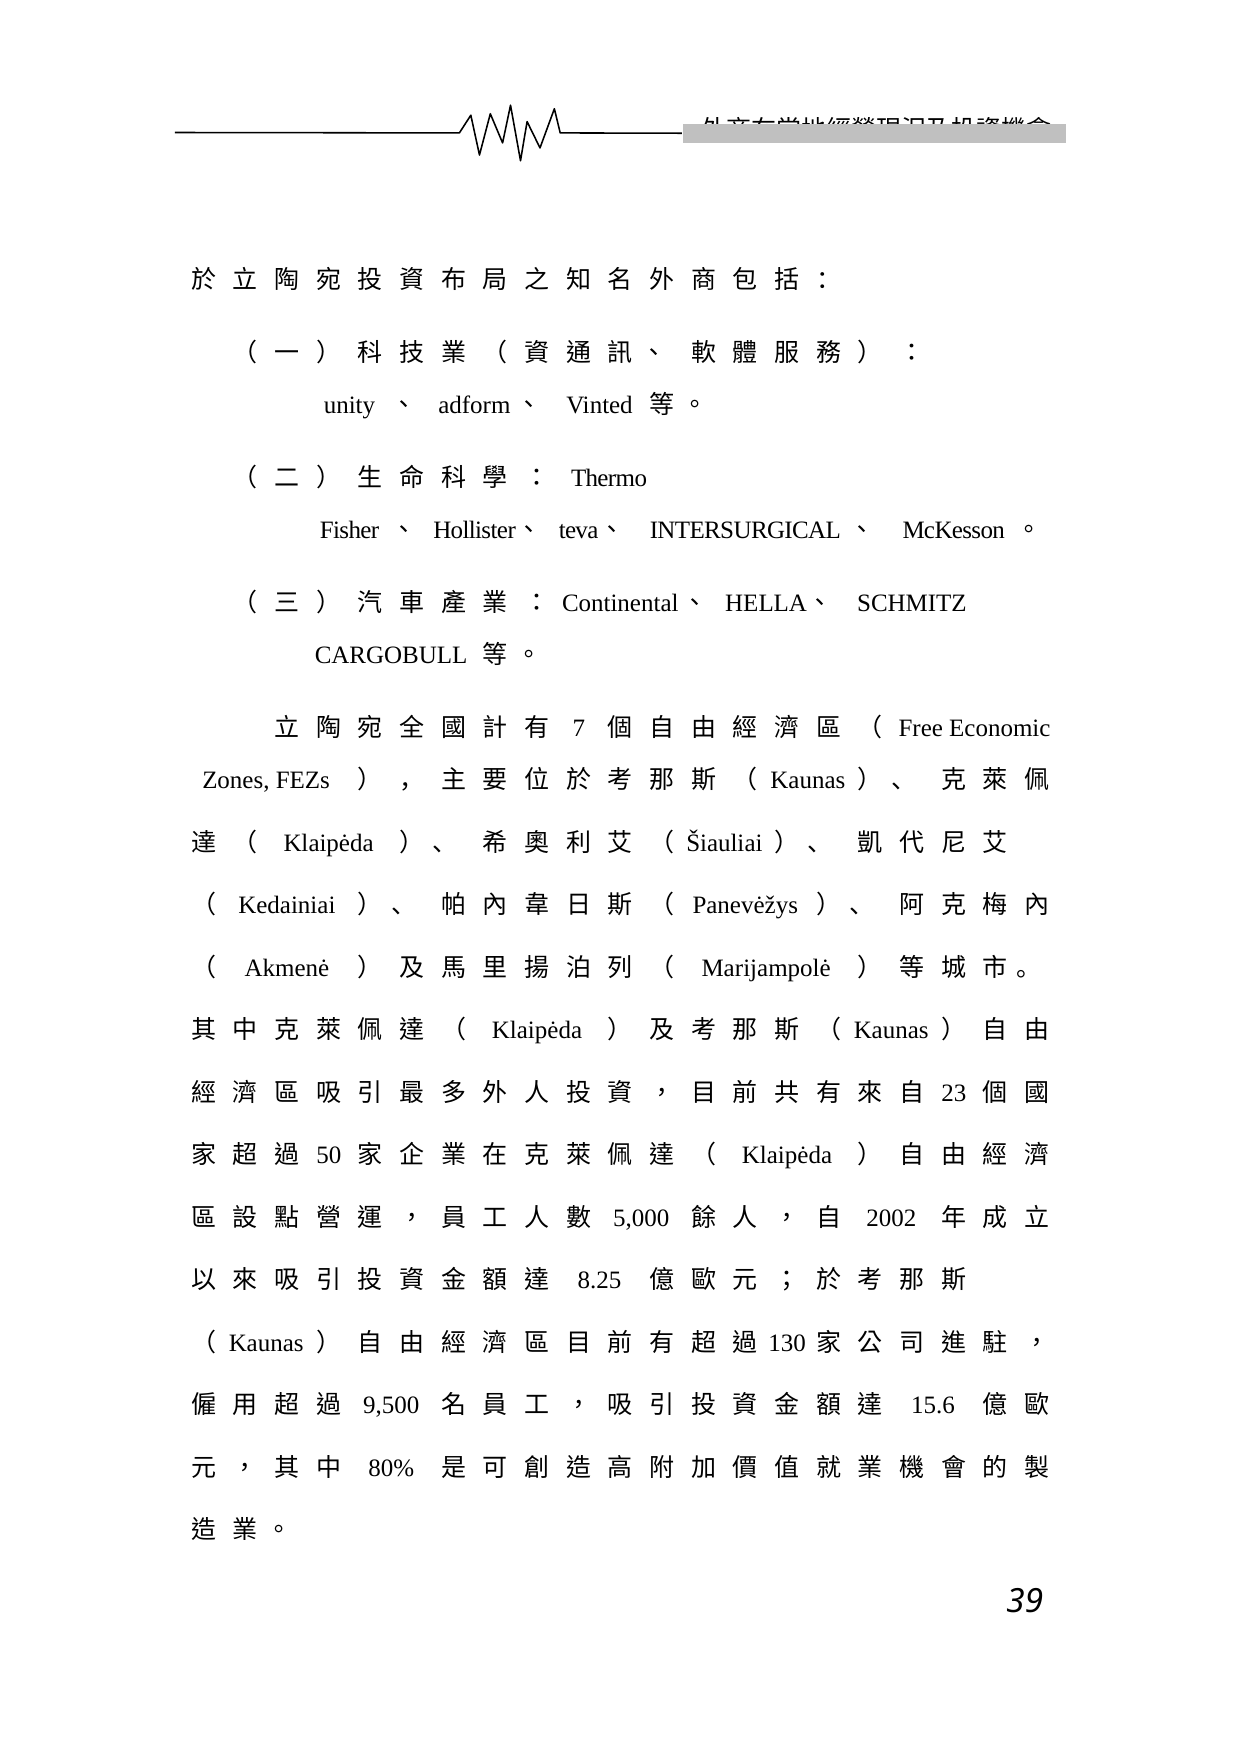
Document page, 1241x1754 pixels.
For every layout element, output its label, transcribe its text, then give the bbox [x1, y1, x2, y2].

text 於立陶宛投資布局之知名外商包括： [183, 236, 1058, 299]
text 立陶宛全國計有7個自由經濟區（Free Economic Zones, FEZs），主要位於考那斯（Kaunas）、克萊佩達（Klaipėda）、希奧利艾（Šiauliai）、凱代尼艾（Kedainiai）、帕內韋日斯（Panevėžys）、阿克梅內（Akmenė）及馬里揚泊列（Marijampolė）等城市。其中克萊佩達（Klaipėda）及考那斯（Kaunas）自由經濟區吸引最多外人投資，目前共有來自23個國家超過50家企業在克萊佩達（Klaipėda）自由經濟區設點營運，員工人數5,000餘人，自2002年成立以來吸引投資金額達8.25億歐元；於考那斯（Kaunas）自由經濟區目前有超過130家公司進駐，僱用超過9,500名員工，吸引投資金額達15.6億歐元，其中80%是可創造高附加價值就業機會的製造業。 [183, 674, 1058, 1549]
text （三）汽車產業：Continental、HELLA、SCHMITZ CARGOBULL等。 [207, 549, 1058, 674]
text （一）科技業（資通訊、軟體服務）：unity、adform、Vinted等。 [207, 299, 1058, 424]
text （二）生命科學：Thermo Fisher、Hollister、teva、INTERSURGICAL、McKesson。 [207, 424, 1058, 549]
